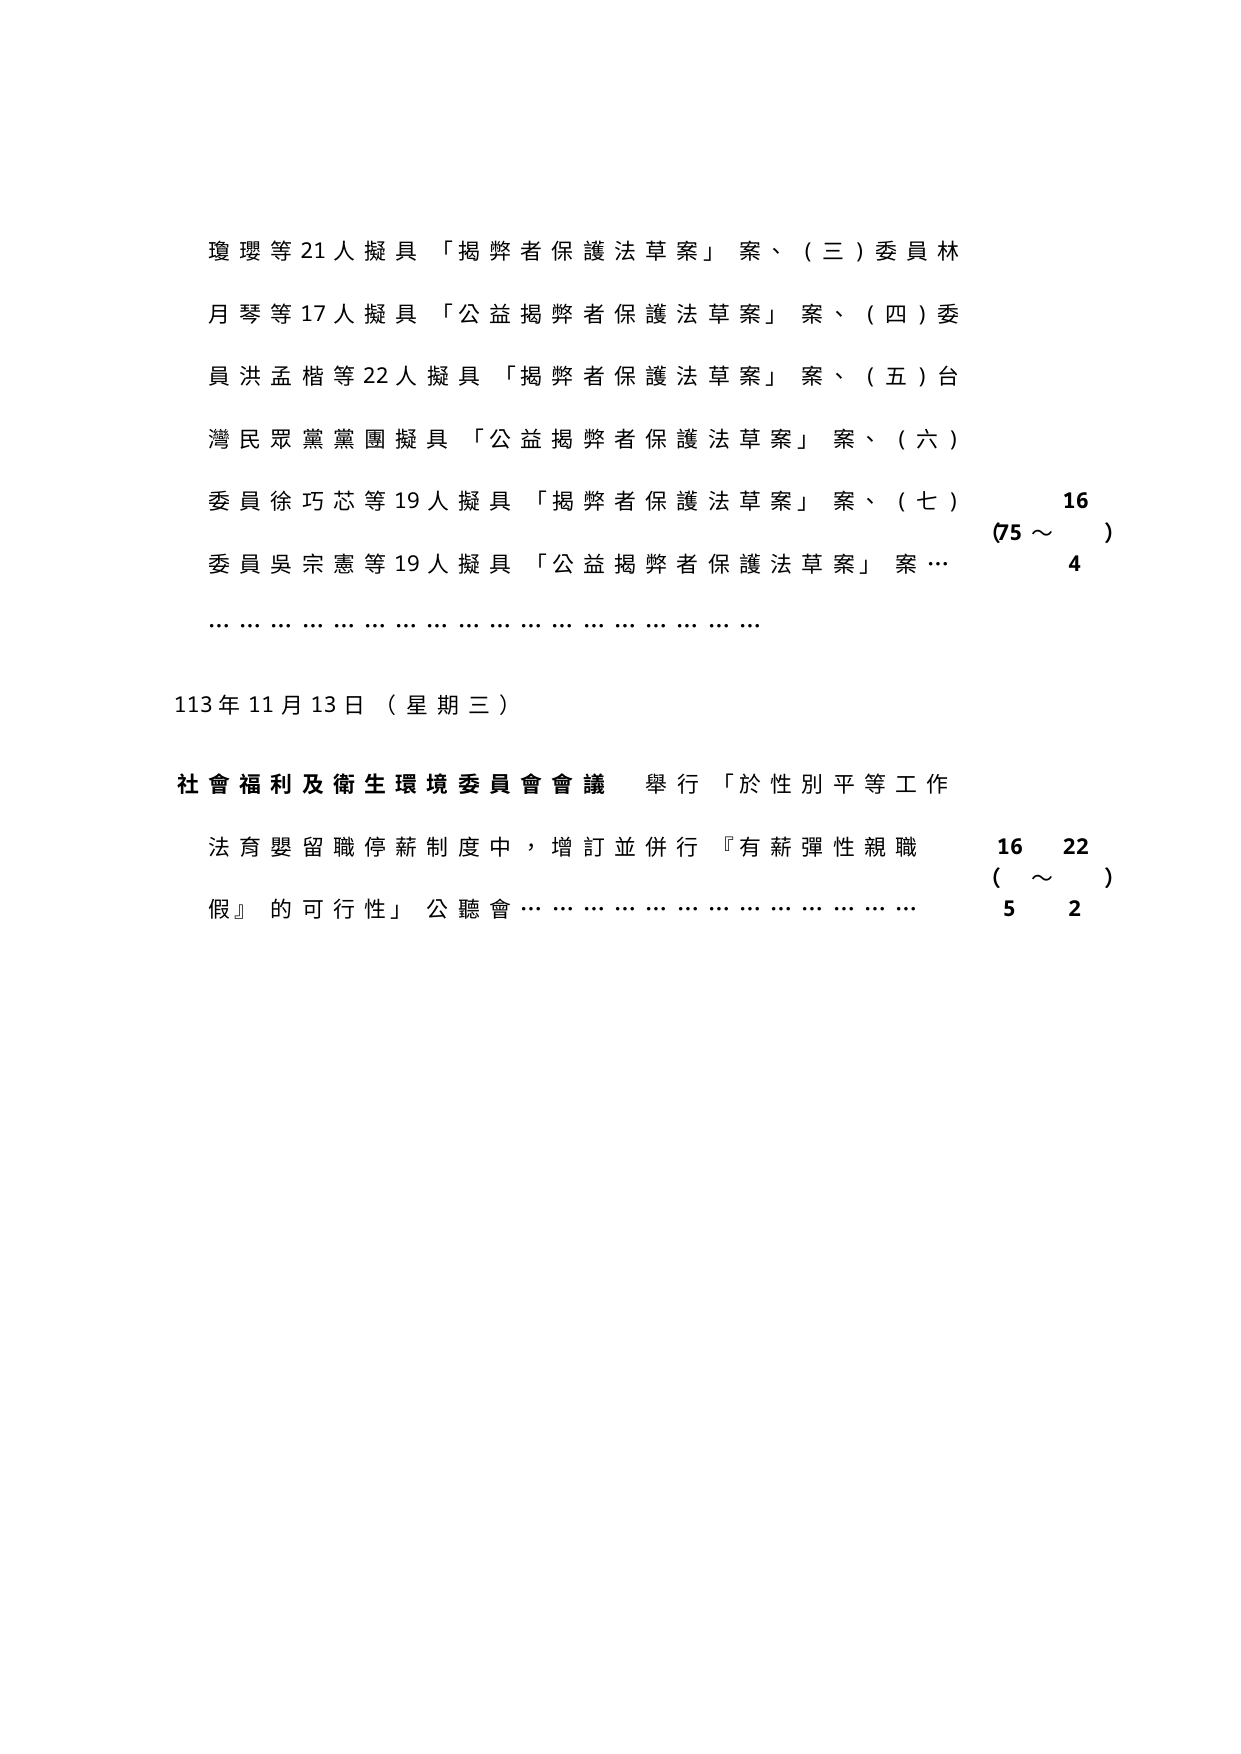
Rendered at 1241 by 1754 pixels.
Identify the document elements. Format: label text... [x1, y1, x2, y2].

table_cell （ [967, 219, 986, 656]
table_cell 164 [1053, 219, 1091, 656]
table_cell ～ [1023, 219, 1053, 656]
table_cell ） [1091, 752, 1108, 939]
table_cell 113年11月13日（星期三） [150, 656, 1108, 752]
table_cell 瓊瓔等21人擬具「揭弊者保護法草案」案、(三)委員林月琴等17人擬具「公益揭弊者保護法草案」案、(四)委員洪孟楷等22人擬具「揭弊者保護法草案」案、(五)台灣民眾黨黨團擬具「公益揭弊者保護法草案」案、(六)委員徐巧芯等19人擬具「揭弊者保護法草案」案、(七)委員吳宗憲等19人擬具「公益揭弊者保護法草案」案………………………………………………… [150, 219, 967, 656]
table_cell 222 [1053, 752, 1091, 939]
table_cell 165 [986, 752, 1023, 939]
table_cell ） [1091, 219, 1108, 656]
table_cell （ [967, 752, 986, 939]
table_cell 社會福利及衛生環境委員會會議 舉行「於性別平等工作法育嬰留職停薪制度中，增訂並併行『有薪彈性親職假』的可行性」公聽會………………………………… [150, 752, 967, 939]
table_cell 75 [986, 219, 1023, 656]
table_cell ～ [1023, 752, 1053, 939]
